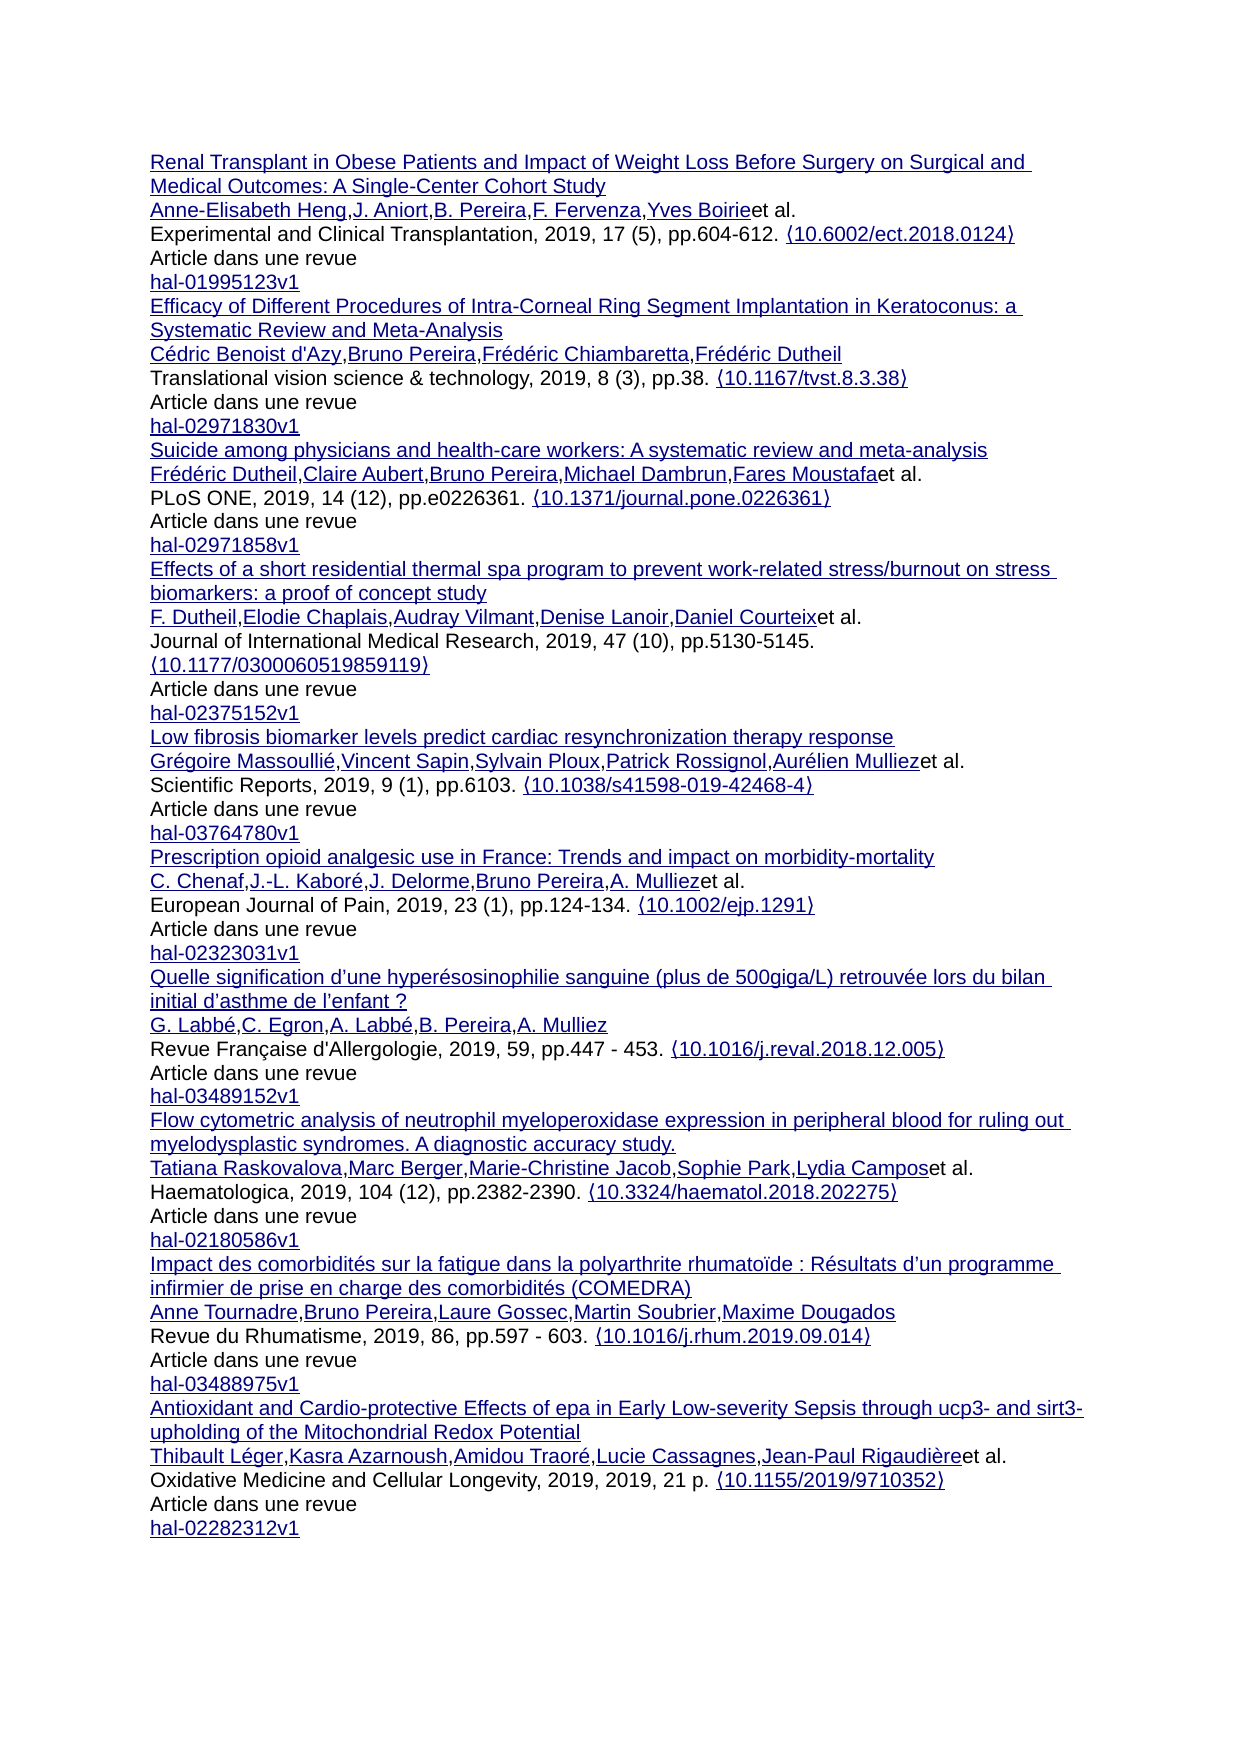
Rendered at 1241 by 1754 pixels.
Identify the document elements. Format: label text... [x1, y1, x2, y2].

table_cell Effects of a short residential thermal spa program to prevent work-related stress/burnout on stress biomarkers: a proof of concept study F. Dutheil,Elodie Chaplais,Audray Vilmant,Denise Lanoir,Daniel Courteixet al. Journal of International Medical Research, 2019, 47 (10), pp.5130-5145. ⟨10.1177/0300060519859119⟩ Article dans une revue hal-02375152v1 [150, 557, 1090, 725]
table_cell Quelle signification d’une hyperésosinophilie sanguine (plus de 500giga/L) retrouvée lors du bilan initial d’asthme de l’enfant ? G. Labbé,C. Egron,A. Labbé,B. Pereira,A. Mulliez Revue Française d'Allergologie, 2019, 59, pp.447 - 453. ⟨10.1016/j.reval.2018.12.005⟩ Article dans une revue hal-03489152v1 [150, 965, 1090, 1108]
table_cell Renal Transplant in Obese Patients and Impact of Weight Loss Before Surgery on Surgical and Medical Outcomes: A Single-Center Cohort Study Anne-Elisabeth Heng,J. Aniort,B. Pereira,F. Fervenza,Yves Boirieet al. Experimental and Clinical Transplantation, 2019, 17 (5), pp.604-612. ⟨10.6002/ect.2018.0124⟩ Article dans une revue hal-01995123v1 [150, 150, 1090, 294]
table_cell Antioxidant and Cardio-protective Effects of epa in Early Low-severity Sepsis through ucp3- and sirt3-upholding of the Mitochondrial Redox Potential Thibault Léger,Kasra Azarnoush,Amidou Traoré,Lucie Cassagnes,Jean-Paul Rigaudièreet al. Oxidative Medicine and Cellular Longevity, 2019, 2019, 21 p. ⟨10.1155/2019/9710352⟩ Article dans une revue hal-02282312v1 [150, 1396, 1090, 1539]
table_cell Suicide among physicians and health-care workers: A systematic review and meta-analysis Frédéric Dutheil,Claire Aubert,Bruno Pereira,Michael Dambrun,Fares Moustafaet al. PLoS ONE, 2019, 14 (12), pp.e0226361. ⟨10.1371/journal.pone.0226361⟩ Article dans une revue hal-02971858v1 [150, 438, 1090, 557]
table_cell Low fibrosis biomarker levels predict cardiac resynchronization therapy response Grégoire Massoullié,Vincent Sapin,Sylvain Ploux,Patrick Rossignol,Aurélien Mulliezet al. Scientific Reports, 2019, 9 (1), pp.6103. ⟨10.1038/s41598-019-42468-4⟩ Article dans une revue hal-03764780v1 [150, 725, 1090, 845]
table_cell Impact des comorbidités sur la fatigue dans la polyarthrite rhumatoïde : Résultats d’un programme infirmier de prise en charge des comorbidités (COMEDRA) Anne Tournadre,Bruno Pereira,Laure Gossec,Martin Soubrier,Maxime Dougados Revue du Rhumatisme, 2019, 86, pp.597 - 603. ⟨10.1016/j.rhum.2019.09.014⟩ Article dans une revue hal-03488975v1 [150, 1252, 1090, 1396]
table_cell Prescription opioid analgesic use in France: Trends and impact on morbidity-mortality C. Chenaf,J.-L. Kaboré,J. Delorme,Bruno Pereira,A. Mulliezet al. European Journal of Pain, 2019, 23 (1), pp.124-134. ⟨10.1002/ejp.1291⟩ Article dans une revue hal-02323031v1 [150, 845, 1090, 964]
table_cell Efficacy of Different Procedures of Intra-Corneal Ring Segment Implantation in Keratoconus: a Systematic Review and Meta-Analysis Cédric Benoist d'Azy,Bruno Pereira,Frédéric Chiambaretta,Frédéric Dutheil Translational vision science & technology, 2019, 8 (3), pp.38. ⟨10.1167/tvst.8.3.38⟩ Article dans une revue hal-02971830v1 [150, 294, 1090, 437]
table_cell Flow cytometric analysis of neutrophil myeloperoxidase expression in peripheral blood for ruling out myelodysplastic syndromes. A diagnostic accuracy study. Tatiana Raskovalova,Marc Berger,Marie-Christine Jacob,Sophie Park,Lydia Camposet al. Haematologica, 2019, 104 (12), pp.2382-2390. ⟨10.3324/haematol.2018.202275⟩ Article dans une revue hal-02180586v1 [150, 1108, 1090, 1252]
